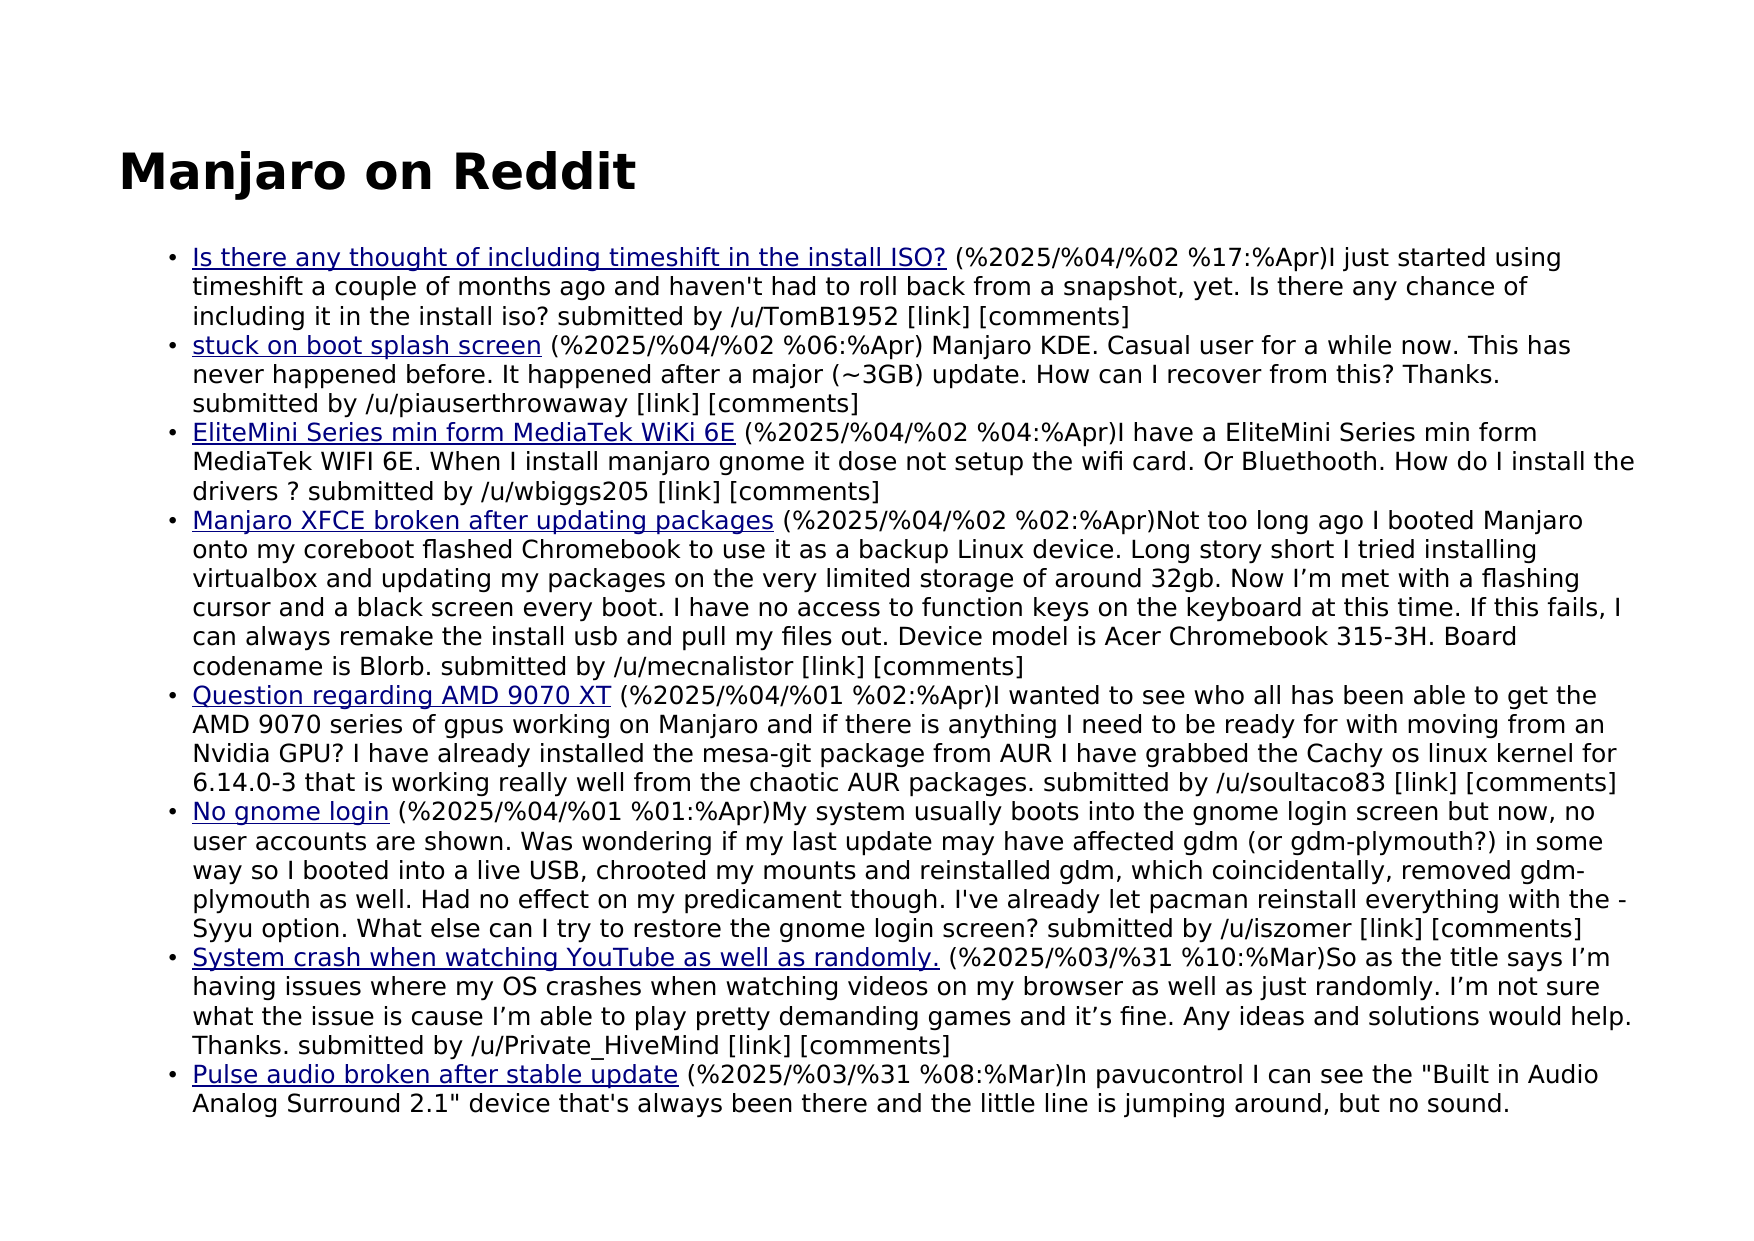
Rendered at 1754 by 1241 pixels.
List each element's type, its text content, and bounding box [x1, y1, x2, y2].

list Question regarding AMD 9070 XT (%2025/%04/%01 %02:%Apr)I wanted to see who all has been able to get the AMD 9070 series of gpus working on Manjaro and if there is anything I need to be ready for with moving from an Nvidia GPU? I have already installed the mesa-git package from AUR I have grabbed the Cachy os linux kernel for 6.14.0-3 that is working really well from the chaotic AUR packages. submitted by /u/soultaco83 [link] [comments] [177, 681, 1636, 797]
list EliteMini Series min form MediaTek WiKi 6E (%2025/%04/%02 %04:%Apr)I have a EliteMini Series min form MediaTek WIFI 6E. When I install manjaro gnome it dose not setup the wifi card. Or Bluethooth. How do I install the drivers ? submitted by /u/wbiggs205 [link] [comments] [177, 418, 1636, 506]
list Pulse audio broken after stable update (%2025/%03/%31 %08:%Mar)In pavucontrol I can see the "Built in Audio Analog Surround 2.1" device that's always been there and the little line is jumping around, but no sound. [177, 1060, 1636, 1118]
list No gnome login (%2025/%04/%01 %01:%Apr)My system usually boots into the gnome login screen but now, no user accounts are shown. Was wondering if my last update may have affected gdm (or gdm-plymouth?) in some way so I booted into a live USB, chrooted my mounts and reinstalled gdm, which coincidentally, removed gdm-plymouth as well. Had no effect on my predicament though. I've already let pacman reinstall everything with the -Syyu option. What else can I try to restore the gnome login screen? submitted by /u/iszomer [link] [comments] [177, 797, 1636, 943]
list Is there any thought of including timeshift in the install ISO? (%2025/%04/%02 %17:%Apr)I just started using timeshift a couple of months ago and haven't had to roll back from a snapshot, yet. Is there any chance of including it in the install iso? submitted by /u/TomB1952 [link] [comments] [177, 243, 1636, 331]
list Manjaro XFCE broken after updating packages (%2025/%04/%02 %02:%Apr)Not too long ago I booted Manjaro onto my coreboot flashed Chromebook to use it as a backup Linux device. Long story short I tried installing virtualbox and updating my packages on the very limited storage of around 32gb. Now I’m met with a flashing cursor and a black screen every boot. I have no access to function keys on the keyboard at this time. If this fails, I can always remake the install usb and pull my files out. Device model is Acer Chromebook 315-3H. Board codename is Blorb. submitted by /u/mecnalistor [link] [comments] [177, 506, 1636, 681]
list stuck on boot splash screen (%2025/%04/%02 %06:%Apr) Manjaro KDE. Casual user for a while now. This has never happened before. It happened after a major (~3GB) update. How can I recover from this? Thanks. submitted by /u/piauserthrowaway [link] [comments] [177, 331, 1636, 418]
list System crash when watching YouTube as well as randomly. (%2025/%03/%31 %10:%Mar)So as the title says I’m having issues where my OS crashes when watching videos on my browser as well as just randomly. I’m not sure what the issue is cause I’m able to play pretty demanding games and it’s fine. Any ideas and solutions would help. Thanks. submitted by /u/Private_HiveMind [link] [comments] [177, 943, 1636, 1060]
subtitle Manjaro on Reddit [118, 143, 1636, 201]
